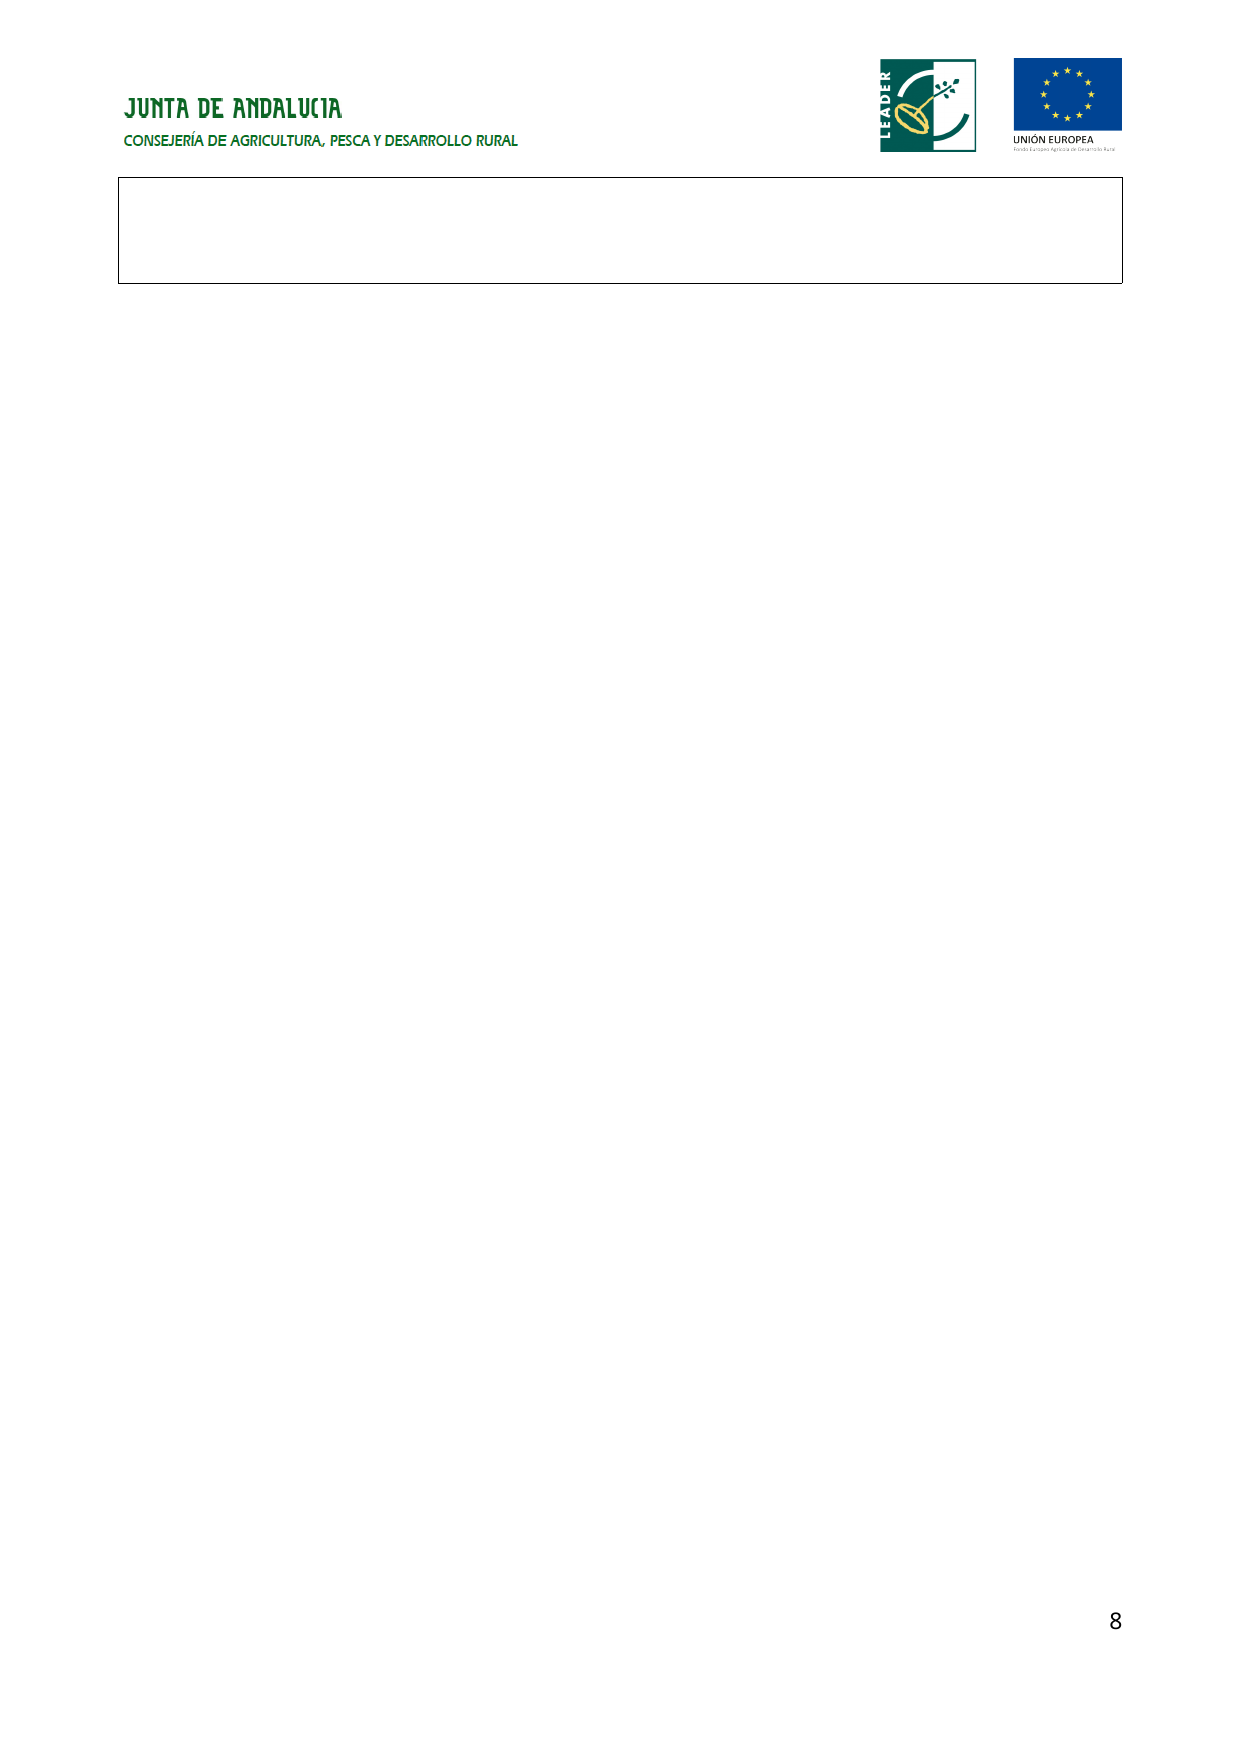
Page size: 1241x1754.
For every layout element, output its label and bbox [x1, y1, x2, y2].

table_cell [119, 178, 1122, 282]
picture [123, 94, 523, 149]
picture [1013, 58, 1122, 152]
